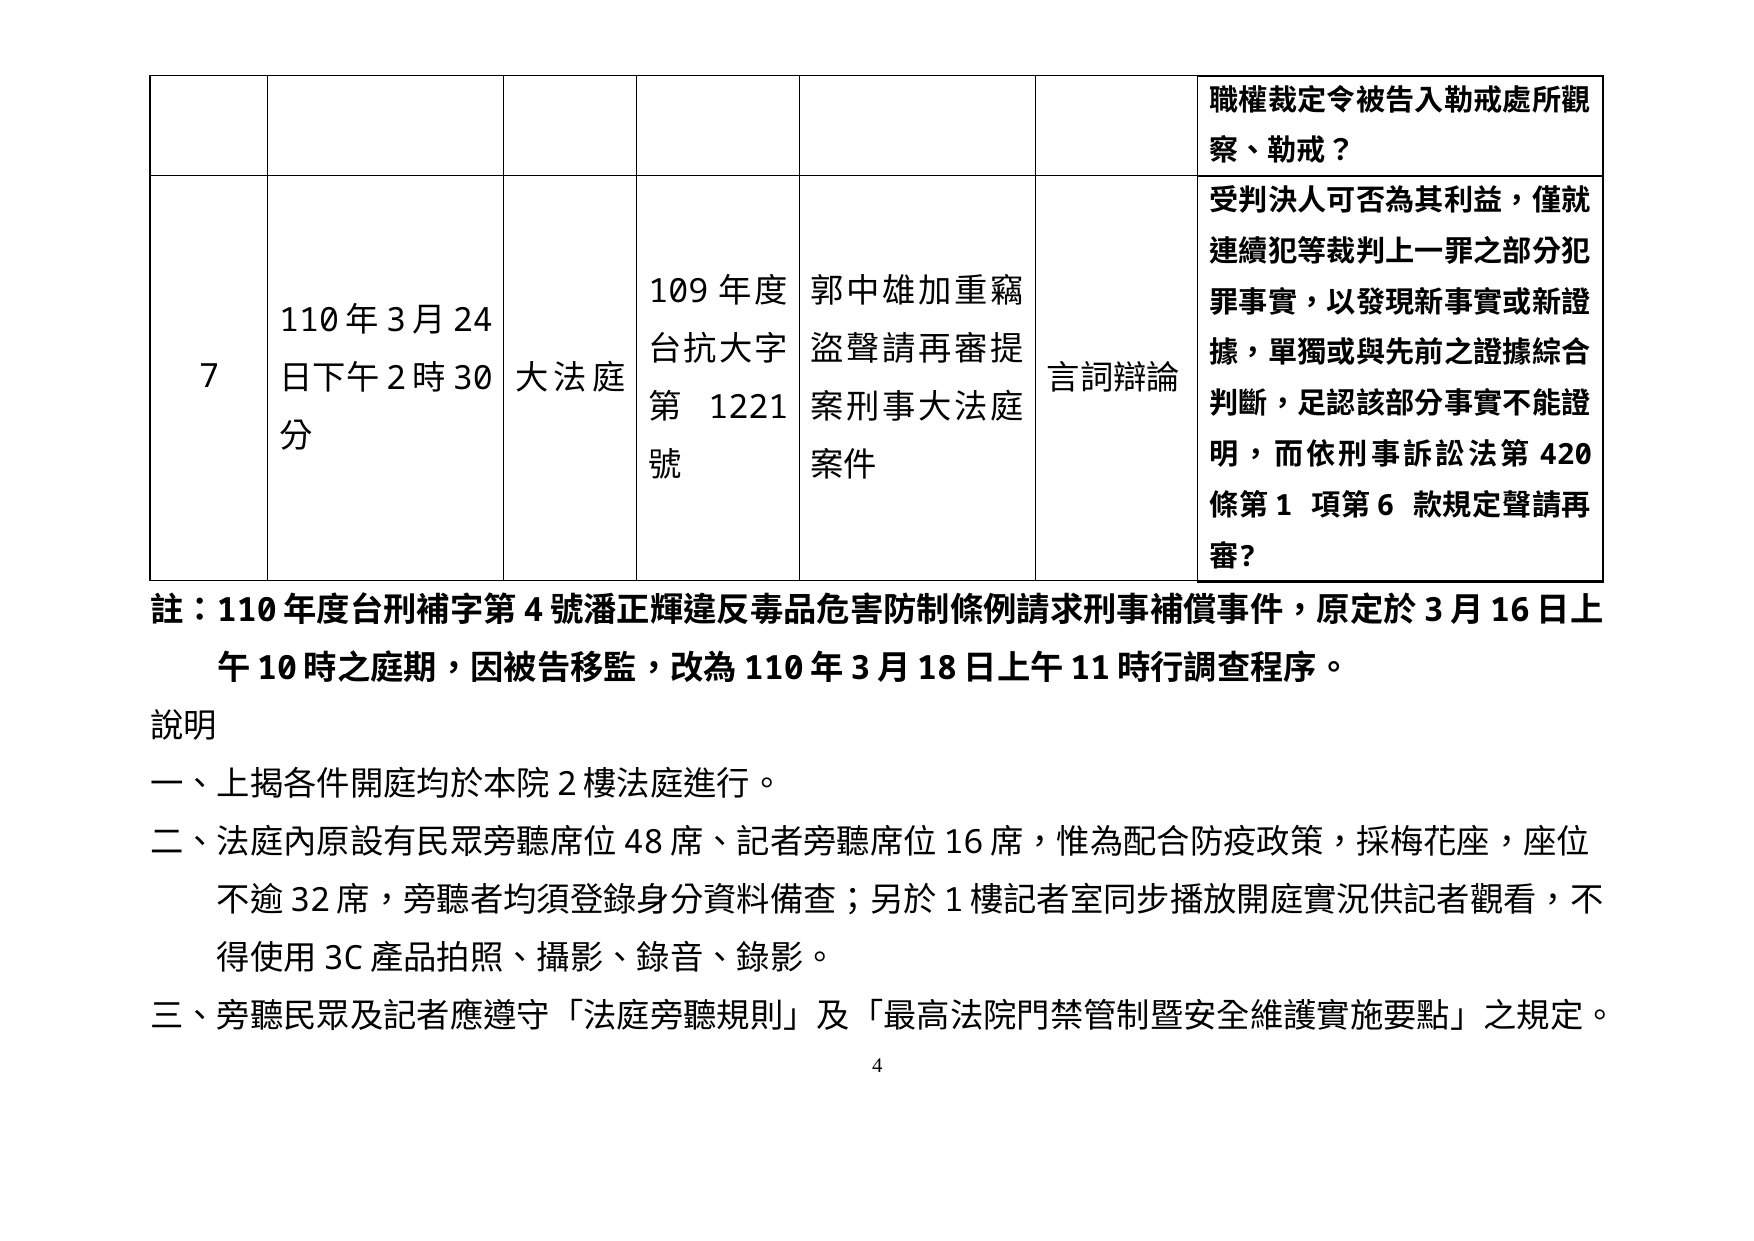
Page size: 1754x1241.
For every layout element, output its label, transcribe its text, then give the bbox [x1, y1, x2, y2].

text 一、上揭各件開庭均於本院2樓法庭進行。 [150, 756, 1604, 805]
table_cell [800, 76, 1035, 175]
table_cell [504, 76, 636, 175]
text 註：110年度台刑補字第4號潘正輝違反毒品危害防制條例請求刑事補償事件，原定於3月16日上午10時之庭期，因被告移監，改為110年3月18日上午11時行調查程序。 [150, 582, 1604, 689]
table_cell [268, 76, 503, 175]
table_cell [1036, 76, 1197, 175]
table_cell 郭中雄加重竊盜聲請再審提案刑事大法庭案件 [800, 176, 1035, 580]
text 說明 [150, 698, 1604, 747]
text 三、旁聽民眾及記者應遵守「法庭旁聽規則」及「最高法院門禁管制暨安全維護實施要點」之規定。 [150, 989, 1604, 1037]
table_cell [637, 76, 799, 175]
table_cell 7 [151, 176, 267, 580]
table_cell 職權裁定令被告入勒戒處所觀察、勒戒？ [1198, 77, 1602, 175]
table_cell [151, 76, 267, 175]
table_cell 110年3月24日下午2時30分 [268, 176, 503, 580]
table_cell 109年度台抗大字第1221號 [637, 176, 799, 580]
table_cell 受判決人可否為其利益，僅就連續犯等裁判上一罪之部分犯罪事實，以發現新事實或新證據，單獨或與先前之證據綜合判斷，足認該部分事實不能證明，而依刑事訴訟法第420 條第1 項第6 款規定聲請再審? [1198, 177, 1602, 580]
table_cell 大法庭 [504, 176, 636, 580]
table_cell 言詞辯論 [1036, 176, 1197, 580]
text 二、法庭內原設有民眾旁聽席位48席、記者旁聽席位16席，惟為配合防疫政策，採梅花座，座位不逾32席，旁聽者均須登錄身分資料備查；另於1樓記者室同步播放開庭實況供記者觀看，不得使用3C產品拍照、攝影、錄音、錄影。 [150, 814, 1604, 979]
